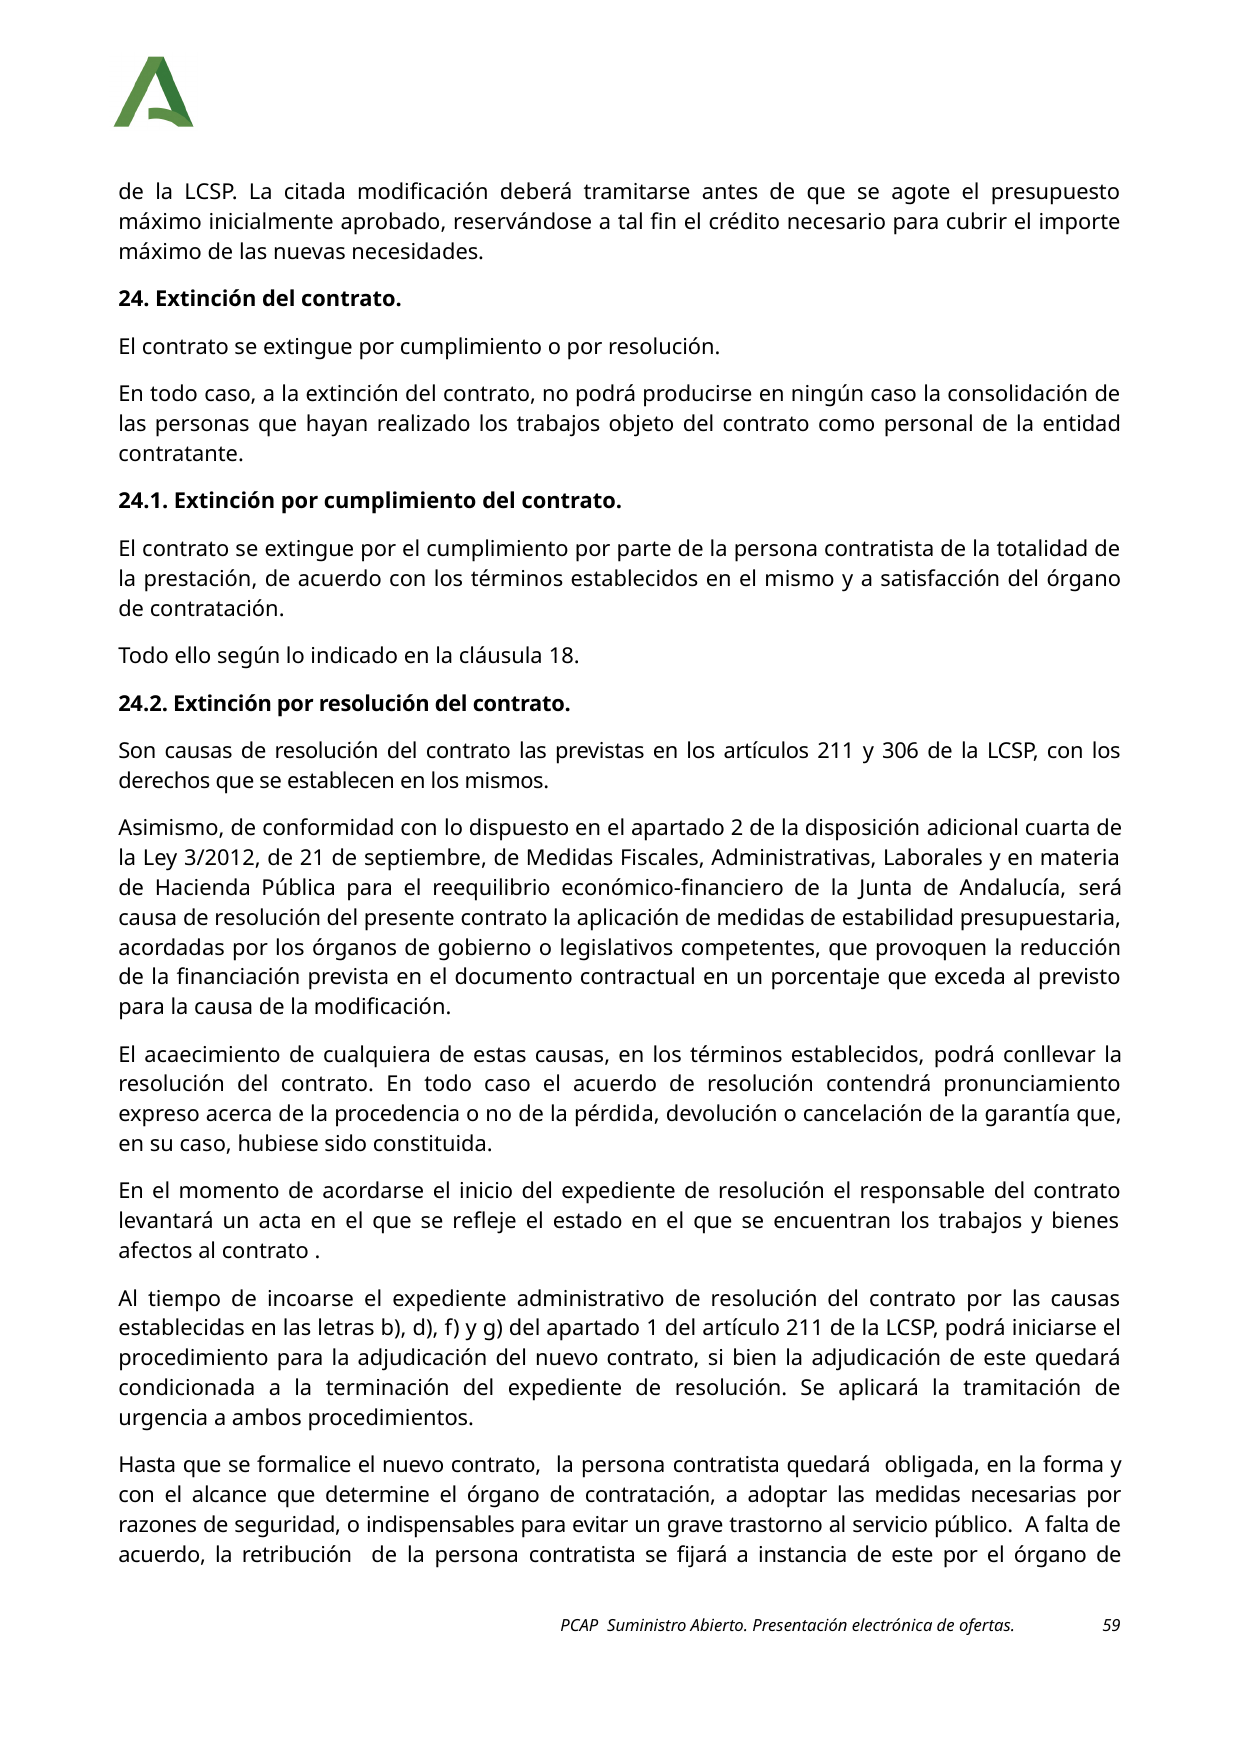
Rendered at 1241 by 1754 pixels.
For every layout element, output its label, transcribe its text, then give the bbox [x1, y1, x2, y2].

text El contrato se extingue por el cumplimiento por parte de la persona contratista de la totalidad de la prestación, de acuerdo con los términos establecidos en el mismo y a satisfacción del órgano de contratación. [118, 533, 1122, 622]
text Asimismo, de conformidad con lo dispuesto en el apartado 2 de la disposición adicional cuarta de la Ley 3/2012, de 21 de septiembre, de Medidas Fiscales, Administrativas, Laborales y en materia de Hacienda Pública para el reequilibrio económico-financiero de la Junta de Andalucía, será causa de resolución del presente contrato la aplicación de medidas de estabilidad presupuestaria, acordadas por los órganos de gobierno o legislativos competentes, que provoquen la reducción de la financiación prevista en el documento contractual en un porcentaje que exceda al previsto para la causa de la modificación. [118, 812, 1122, 1021]
text Hasta que se formalice el nuevo contrato, la persona contratista quedará obligada, en la forma y con el alcance que determine el órgano de contratación, a adoptar las medidas necesarias por razones de seguridad, o indispensables para evitar un grave trastorno al servicio público. A falta de acuerdo, la retribución de la persona contratista se fijará a instancia de este por el órgano de [118, 1449, 1122, 1568]
text El acaecimiento de cualquiera de estas causas, en los términos establecidos, podrá conllevar la resolución del contrato. En todo caso el acuerdo de resolución contendrá pronunciamiento expreso acerca de la procedencia o no de la pérdida, devolución o cancelación de la garantía que, en su caso, hubiese sido constituida. [118, 1039, 1122, 1158]
text Al tiempo de incoarse el expediente administrativo de resolución del contrato por las causas establecidas en las letras b), d), f) y g) del apartado 1 del artículo 211 de la LCSP, podrá iniciarse el procedimiento para la adjudicación del nuevo contrato, si bien la adjudicación de este quedará condicionada a la terminación del expediente de resolución. Se aplicará la tramitación de urgencia a ambos procedimientos. [118, 1283, 1122, 1432]
text Son causas de resolución del contrato las previstas en los artículos 211 y 306 de la LCSP, con los derechos que se establecen en los mismos. [118, 735, 1122, 795]
text En el momento de acordarse el inicio del expediente de resolución el responsable del contrato levantará un acta en el que se refleje el estado en el que se encuentran los trabajos y bienes afectos al contrato . [118, 1176, 1122, 1265]
text de la LCSP. La citada modificación deberá tramitarse antes de que se agote el presupuesto máximo inicialmente aprobado, reservándose a tal fin el crédito necesario para cubrir el importe máximo de las nuevas necesidades. [118, 176, 1122, 266]
subtitle 24. Extinción del contrato. [118, 283, 1122, 313]
subtitle 24.2. Extinción por resolución del contrato. [118, 688, 1122, 717]
text Todo ello según lo indicado en la cláusula 18. [118, 640, 1122, 670]
subtitle 24.1. Extinción por cumplimiento del contrato. [118, 486, 1122, 515]
text El contrato se extingue por cumplimiento o por resolución. [118, 331, 1122, 361]
text En todo caso, a la extinción del contrato, no podrá producirse en ningún caso la consolidación de las personas que hayan realizado los trabajos objeto del contrato como personal de la entidad contratante. [118, 378, 1122, 468]
picture [109, 52, 198, 131]
